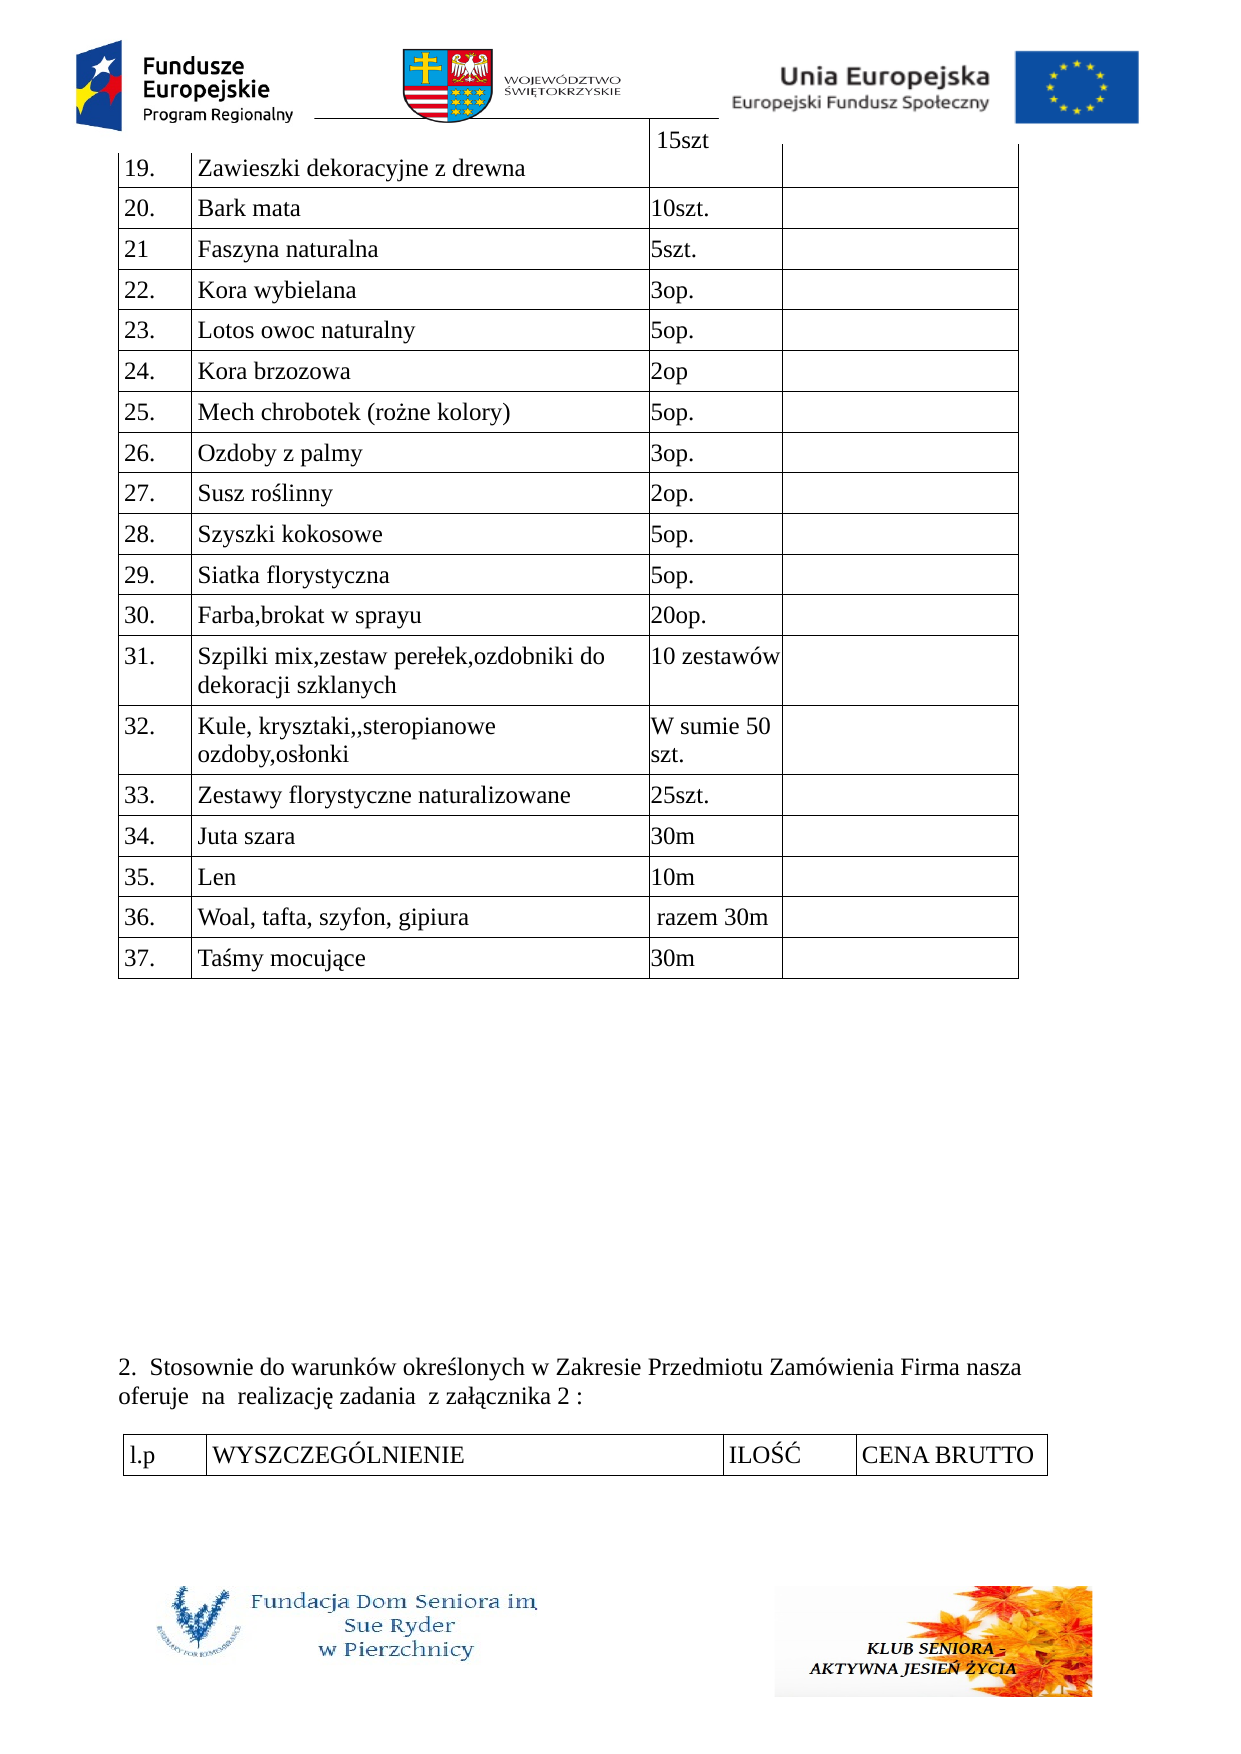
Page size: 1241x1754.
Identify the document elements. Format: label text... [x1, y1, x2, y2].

table_header l.p [124, 1435, 206, 1475]
table_cell 31. [119, 636, 191, 704]
table_header CENA BRUTTO [857, 1435, 1047, 1475]
table_cell 5op. [650, 555, 782, 594]
table_cell Kule, krysztaki,,steropianowe ozdoby,osłonki [192, 706, 649, 774]
table_cell [783, 392, 1018, 431]
table_cell 35. [119, 857, 191, 896]
table_cell 10m [650, 857, 782, 896]
table_cell 37. [119, 938, 191, 978]
table_cell 15szt [650, 119, 782, 187]
table_cell 28. [119, 514, 191, 554]
table_cell 3op. [650, 270, 782, 309]
table_cell [783, 351, 1018, 391]
text 2. Stosownie do warunków określonych w Zakresie Przedmiotu Zamówienia Firma nasza oferuje na realizację zadania z załącznika 2 : [118, 1352, 1122, 1409]
table_cell 5op. [650, 392, 782, 431]
table_cell [783, 555, 1018, 594]
table_cell Kora brzozowa [192, 351, 649, 391]
table_cell 27. [119, 473, 191, 513]
table_cell 10szt. [650, 188, 782, 228]
table_cell 29. [119, 555, 191, 594]
table_cell [783, 857, 1018, 896]
table_cell [783, 229, 1018, 268]
table_cell [783, 270, 1018, 309]
table_cell Len [192, 857, 649, 896]
table_cell Taśmy mocujące [192, 938, 649, 978]
table_cell 26. [119, 433, 191, 472]
table_cell 24. [119, 351, 191, 391]
table_cell [783, 188, 1018, 228]
table_cell Lotos owoc naturalny [192, 310, 649, 350]
table_cell Faszyna naturalna [192, 229, 649, 268]
table_cell 20op. [650, 595, 782, 635]
table_cell Zawieszki dekoracyjne z drewna [192, 119, 649, 187]
table_cell [783, 636, 1018, 704]
table_cell Woal, tafta, szyfon, gipiura [192, 897, 649, 937]
table_cell 21 [119, 229, 191, 268]
table_cell 5szt. [650, 229, 782, 268]
table_cell [783, 144, 1018, 187]
table_cell razem 30m [650, 897, 782, 937]
table_cell Szyszki kokosowe [192, 514, 649, 554]
table_cell Susz roślinny [192, 473, 649, 513]
table_cell Farba,brokat w sprayu [192, 595, 649, 635]
table_cell Kora wybielana [192, 270, 649, 309]
table_cell W sumie 50 szt. [650, 706, 782, 774]
table_cell Bark mata [192, 188, 649, 228]
table_cell 30m [650, 816, 782, 856]
table_cell Zestawy florystyczne naturalizowane [192, 775, 649, 815]
table_cell 10 zestawów [650, 636, 782, 704]
table_cell 5op. [650, 514, 782, 554]
table_cell 25. [119, 392, 191, 431]
table_cell Juta szara [192, 816, 649, 856]
table_cell 33. [119, 775, 191, 815]
table_cell 32. [119, 706, 191, 774]
table_cell 5op. [650, 310, 782, 350]
table_cell [783, 433, 1018, 472]
table_cell 20. [119, 188, 191, 228]
table_cell [783, 816, 1018, 856]
table_cell Mech chrobotek (rożne kolory) [192, 392, 649, 431]
table_cell Ozdoby z palmy [192, 433, 649, 472]
table_cell 22. [119, 270, 191, 309]
table_cell 3op. [650, 433, 782, 472]
table_cell 19. [119, 153, 191, 187]
table_cell [783, 595, 1018, 635]
table_cell [783, 473, 1018, 513]
table_cell 30m [650, 938, 782, 978]
table_cell 36. [119, 897, 191, 937]
table_cell 30. [119, 595, 191, 635]
table_cell [783, 514, 1018, 554]
table_cell [783, 938, 1018, 978]
table_cell 34. [119, 816, 191, 856]
table_cell [783, 706, 1018, 774]
table_cell 23. [119, 310, 191, 350]
table_cell Siatka florystyczna [192, 555, 649, 594]
table_cell [783, 310, 1018, 350]
table_cell Szpilki mix,zestaw perełek,ozdobniki do dekoracji szklanych [192, 636, 649, 704]
table_cell 2op [650, 351, 782, 391]
table_cell 2op. [650, 473, 782, 513]
table_header ILOŚĆ [724, 1435, 856, 1475]
table_cell 25szt. [650, 775, 782, 815]
table_header WYSZCZEGÓLNIENIE [207, 1435, 723, 1475]
table_cell [783, 775, 1018, 815]
table_cell [783, 897, 1018, 937]
